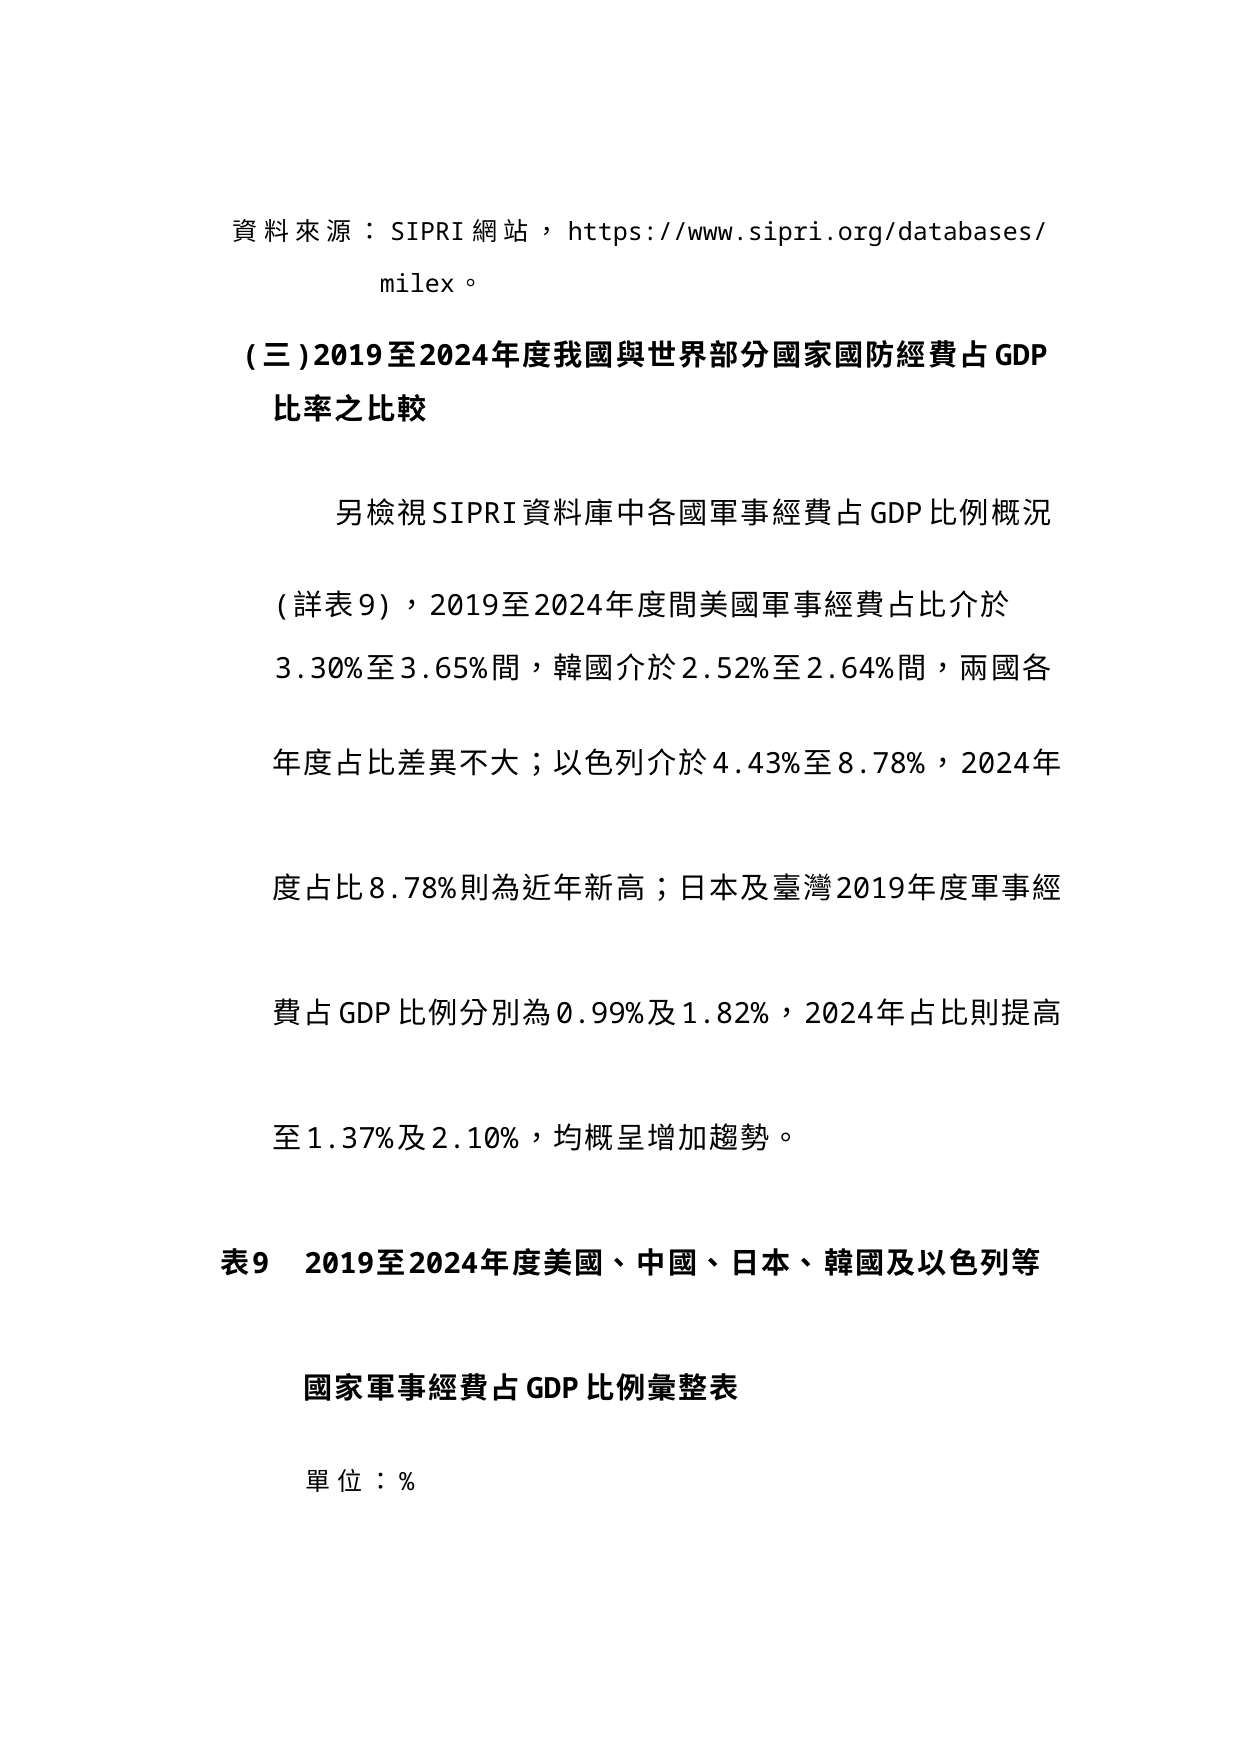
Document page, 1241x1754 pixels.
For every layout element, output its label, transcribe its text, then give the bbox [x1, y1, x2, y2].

text (三)2019至2024年度我國與世界部分國家國防經費占GDP比率之比較 [236, 302, 1063, 427]
text 表9 2019至2024年度美國、中國、日本、韓國及以色列等國家軍事經費占GDP比例彙整表 單位：% [219, 1177, 1063, 1490]
text 資料來源：SIPRI網站，https://www.sipri.org/databases/milex。 [222, 177, 1058, 302]
text 另檢視SIPRI資料庫中各國軍事經費占GDP比例概況(詳表9)，2019至2024年度間美國軍事經費占比介於3.30%至3.65%間，韓國介於2.52%至2.64%間，兩國各年度占比差異不大；以色列介於4.43%至8.78%，2024年度占比8.78%則為近年新高；日本及臺灣2019年度軍事經費占GDP比例分別為0.99%及1.82%，2024年占比則提高至1.37%及2.10%，均概呈增加趨勢。 [266, 427, 1063, 1177]
